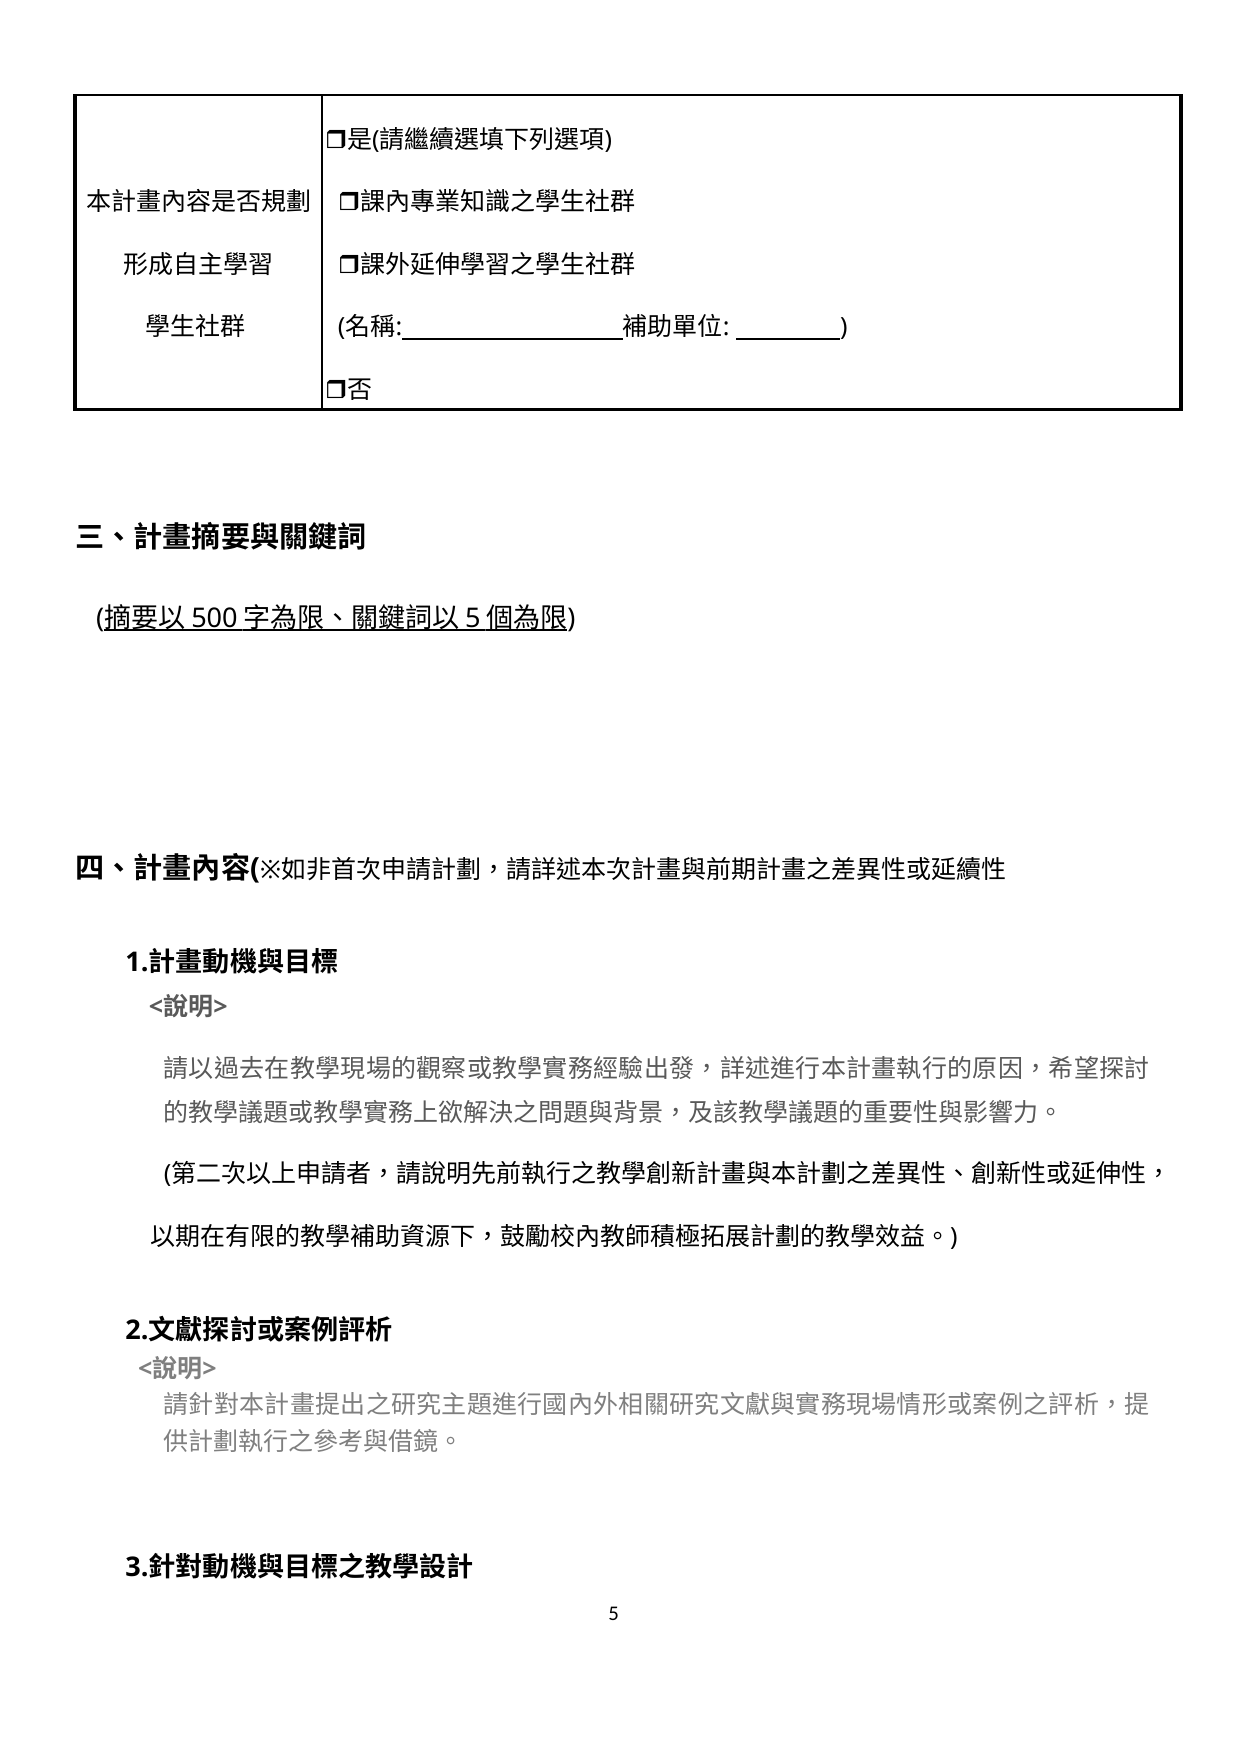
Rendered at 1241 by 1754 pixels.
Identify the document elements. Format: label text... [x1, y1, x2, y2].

table_cell 本計畫內容是否規劃形成自主學習 學生社群 [77, 96, 321, 408]
text 3.針對動機與目標之教學設計 [125, 1523, 1152, 1585]
text 三、計畫摘要與關鍵詞 [75, 493, 1152, 555]
text (摘要以500字為限、關鍵詞以5個為限) [75, 574, 1152, 636]
text <說明> [149, 980, 1152, 1024]
text 2.文獻探討或案例評析 [125, 1286, 1152, 1349]
text 1.計畫動機與目標 [125, 917, 1152, 980]
text 四、計畫內容(※如非首次申請計劃，請詳述本次計畫與前期計畫之差異性或延續性 [75, 824, 1152, 886]
table_cell 是(請繼續選填下列選項) 課內專業知識之學生社群 課外延伸學習之學生社群 (名稱: 補助單位: ) 否 [323, 96, 1179, 408]
text 請針對本計畫提出之研究主題進行國內外相關研究文獻與實務現場情形或案例之評析，提供計劃執行之參考與借鏡。 [163, 1385, 1152, 1457]
text 請以過去在教學現場的觀察或教學實務經驗出發，詳述進行本計畫執行的原因，希望探討的教學議題或教學實務上欲解決之問題與背景，及該教學議題的重要性與影響力。 [163, 1042, 1152, 1130]
text <說明> [125, 1349, 1152, 1385]
text (第二次以上申請者，請說明先前執行之教學創新計畫與本計劃之差異性、創新性或延伸性，以期在有限的教學補助資源下，鼓勵校內教師積極拓展計劃的教學效益。) [150, 1130, 1152, 1255]
